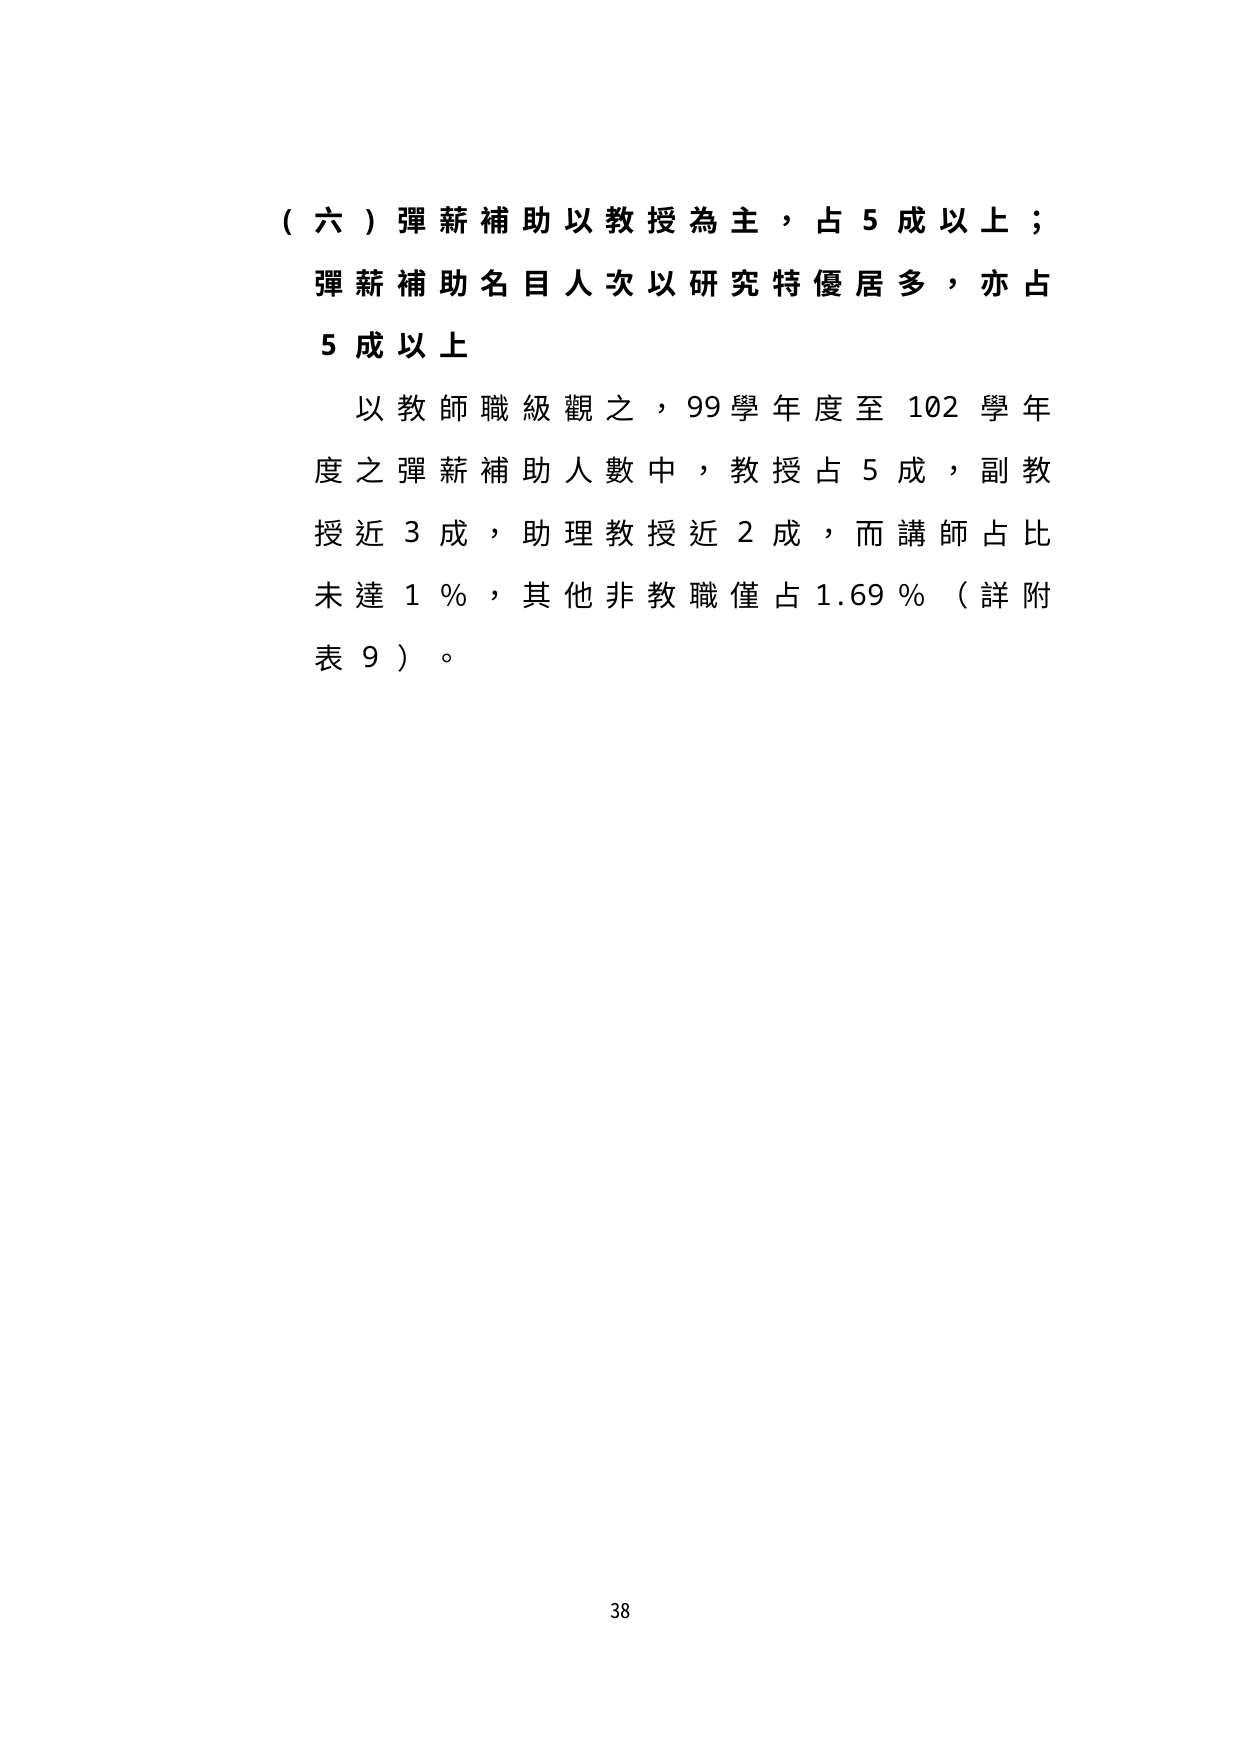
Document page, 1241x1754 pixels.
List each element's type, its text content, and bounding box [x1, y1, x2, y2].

text 以教師職級觀之，99學年度至102學年度之彈薪補助人數中，教授占5成，副教授近3成，助理教授近2成，而講師占比未達1％，其他非教職僅占1.69％（詳附表9）。 [282, 365, 1058, 677]
text (六)彈薪補助以教授為主，占5成以上；彈薪補助名目人次以研究特優居多，亦占5成以上 [248, 177, 1058, 365]
